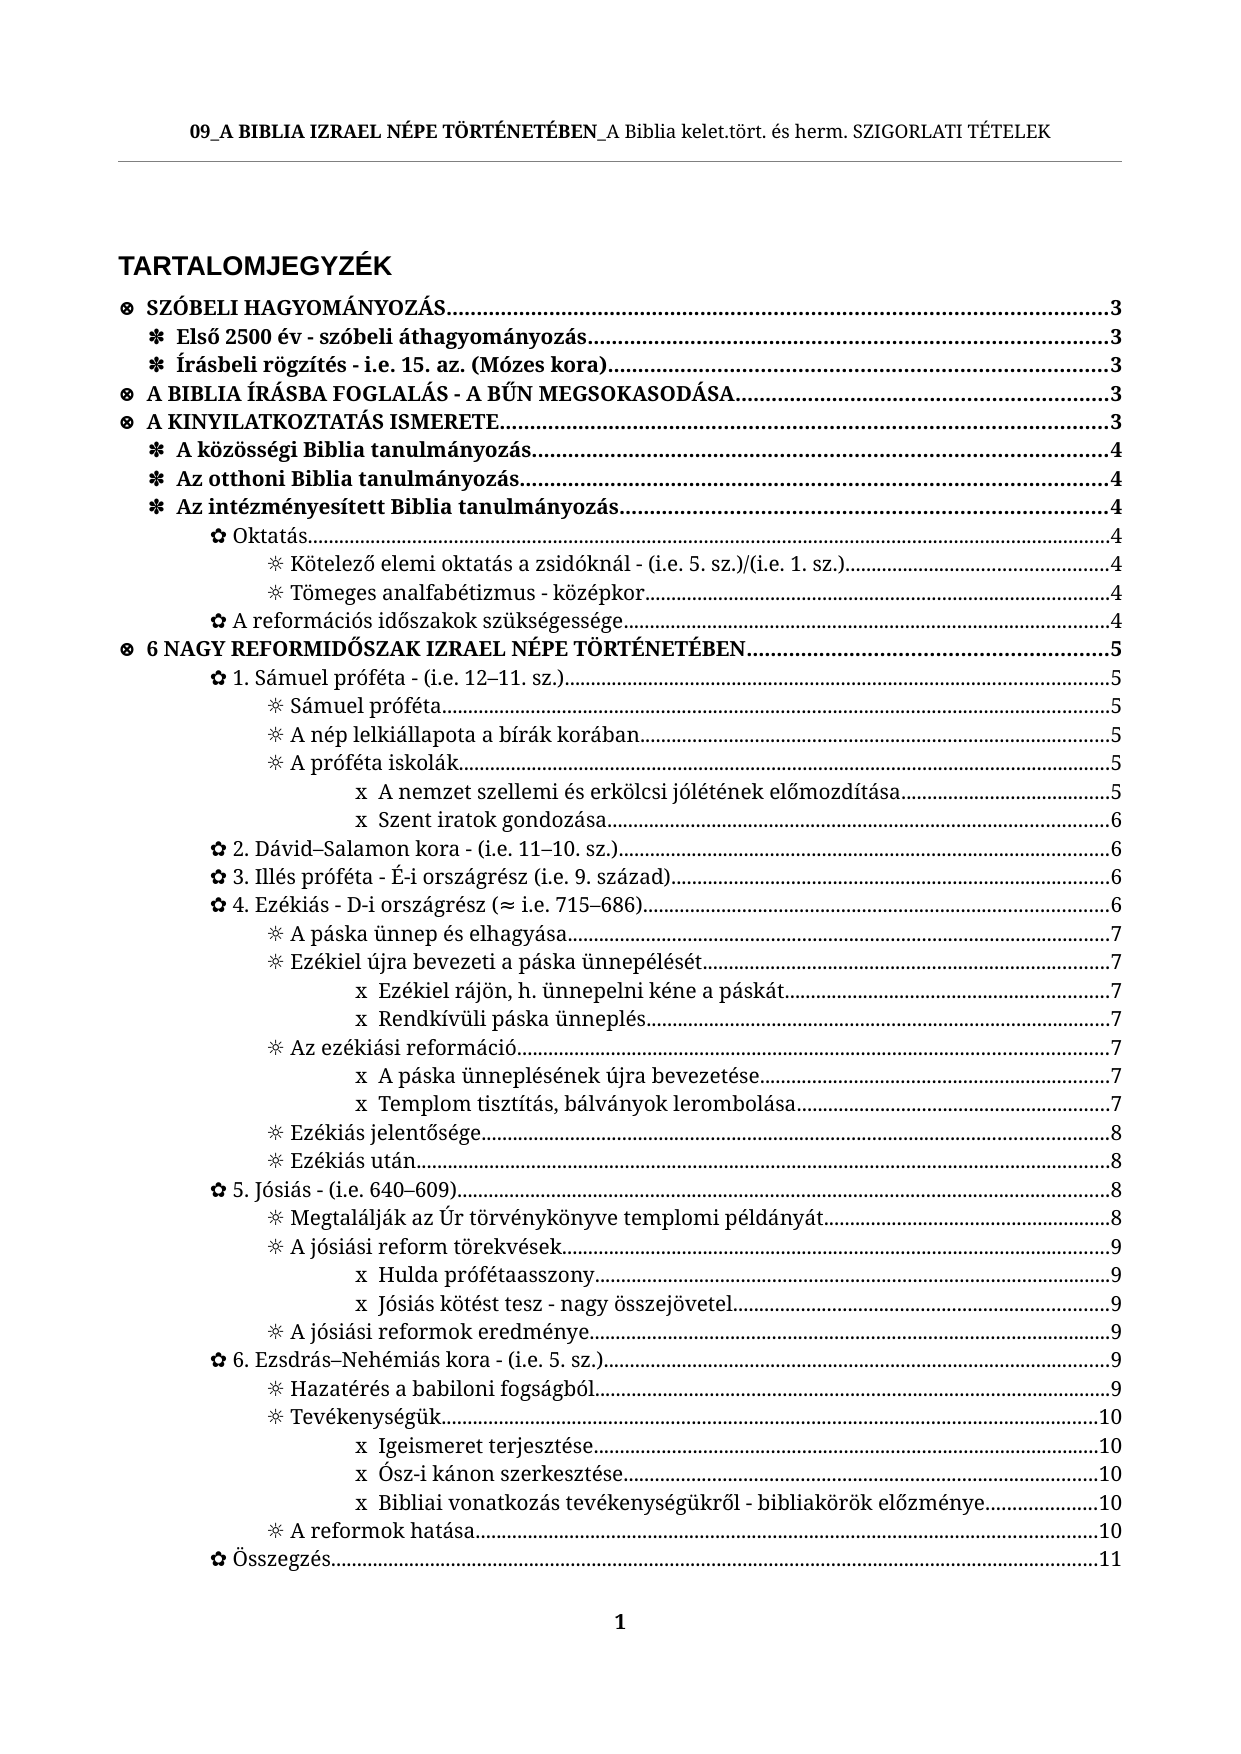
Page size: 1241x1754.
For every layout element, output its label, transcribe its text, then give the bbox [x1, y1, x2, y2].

text x Hulda prófétaasszony 9 [236, 1260, 1122, 1289]
text ☼ Hazatérés a babiloni fogságból 9 [207, 1374, 1122, 1402]
text ✽ Az intézményesített Biblia tanulmányozás 4 [148, 492, 1122, 521]
text x A nemzet szellemi és erkölcsi jólétének előmozdítása 5 [236, 777, 1122, 805]
text x Szent iratok gondozása 6 [236, 805, 1122, 834]
text ✿ 5. Jósiás - (i.e. 640–609) 8 [177, 1175, 1122, 1203]
text ☼ Ezékiás után 8 [207, 1146, 1122, 1175]
text ☼ Sámuel próféta 5 [207, 691, 1122, 720]
text ⊗ A Biblia Írásba foglalás - a bűn megsokasodása 3 [118, 379, 1122, 407]
text ✿ 3. Illés próféta - É-i országrész (i.e. 9. század) 6 [177, 862, 1122, 891]
text ✽ Az otthoni Biblia tanulmányozás 4 [148, 464, 1122, 492]
text x Ósz-i kánon szerkesztése 10 [236, 1459, 1122, 1488]
text x Templom tisztítás, bálványok lerombolása 7 [236, 1089, 1122, 1118]
text ⊗ Szóbeli hagyományozás 3 [118, 293, 1122, 322]
text ☼ Az ezékiási reformáció 7 [207, 1033, 1122, 1061]
text ☼ Kötelező elemi oktatás a zsidóknál - (i.e. 5. sz.)/(i.e. 1. sz.) 4 [207, 549, 1122, 578]
text x Ezékiel rájön, h. ünnepelni kéne a páskát 7 [236, 976, 1122, 1004]
text ☼ A nép lelkiállapota a bírák korában 5 [207, 720, 1122, 748]
text ✿ 2. Dávid–Salamon kora - (i.e. 11–10. sz.) 6 [177, 834, 1122, 862]
text ✽ Első 2500 év - szóbeli áthagyományozás 3 [148, 322, 1122, 350]
text ✿ Összegzés 11 [177, 1544, 1122, 1573]
text ✽ Írásbeli rögzítés - i.e. 15. az. (Mózes kora) 3 [148, 350, 1122, 379]
text ☼ Ezékiás jelentősége 8 [207, 1118, 1122, 1146]
text ☼ A páska ünnep és elhagyása 7 [207, 919, 1122, 947]
text ☼ Megtalálják az Úr törvénykönyve templomi példányát 8 [207, 1203, 1122, 1232]
text ⊗ A kinyilatkoztatás ismerete 3 [118, 407, 1122, 436]
text ⊗ 6 nagy reformidőszak Izrael népe történetében 5 [118, 634, 1122, 663]
text ✽ A közösségi Biblia tanulmányozás 4 [148, 436, 1122, 464]
text x Bibliai vonatkozás tevékenységükről - bibliakörök előzménye 10 [236, 1488, 1122, 1516]
text ☼ A jósiási reformok eredménye 9 [207, 1317, 1122, 1346]
text ☼ Ezékiel újra bevezeti a páska ünnepélését 7 [207, 947, 1122, 976]
text ☼ Tevékenységük 10 [207, 1402, 1122, 1431]
text x Rendkívüli páska ünneplés 7 [236, 1004, 1122, 1033]
text ✿ A reformációs időszakok szükségessége 4 [177, 606, 1122, 634]
text ✿ 6. Ezsdrás–Nehémiás kora - (i.e. 5. sz.) 9 [177, 1346, 1122, 1374]
subtitle TARTALOMJEGYZÉK [118, 249, 1122, 281]
text ✿ Oktatás 4 [177, 521, 1122, 549]
text ✿ 1. Sámuel próféta - (i.e. 12–11. sz.) 5 [177, 663, 1122, 691]
text ☼ Tömeges analfabétizmus - középkor 4 [207, 578, 1122, 606]
text ✿ 4. Ezékiás - D-i országrész (≈ i.e. 715–686) 6 [177, 891, 1122, 919]
text ☼ A reformok hatása 10 [207, 1516, 1122, 1544]
text x Jósiás kötést tesz - nagy összejövetel 9 [236, 1289, 1122, 1317]
text ☼ A próféta iskolák 5 [207, 748, 1122, 777]
text x Igeismeret terjesztése 10 [236, 1431, 1122, 1459]
text ☼ A jósiási reform törekvések 9 [207, 1232, 1122, 1260]
text x A páska ünneplésének újra bevezetése 7 [236, 1061, 1122, 1089]
